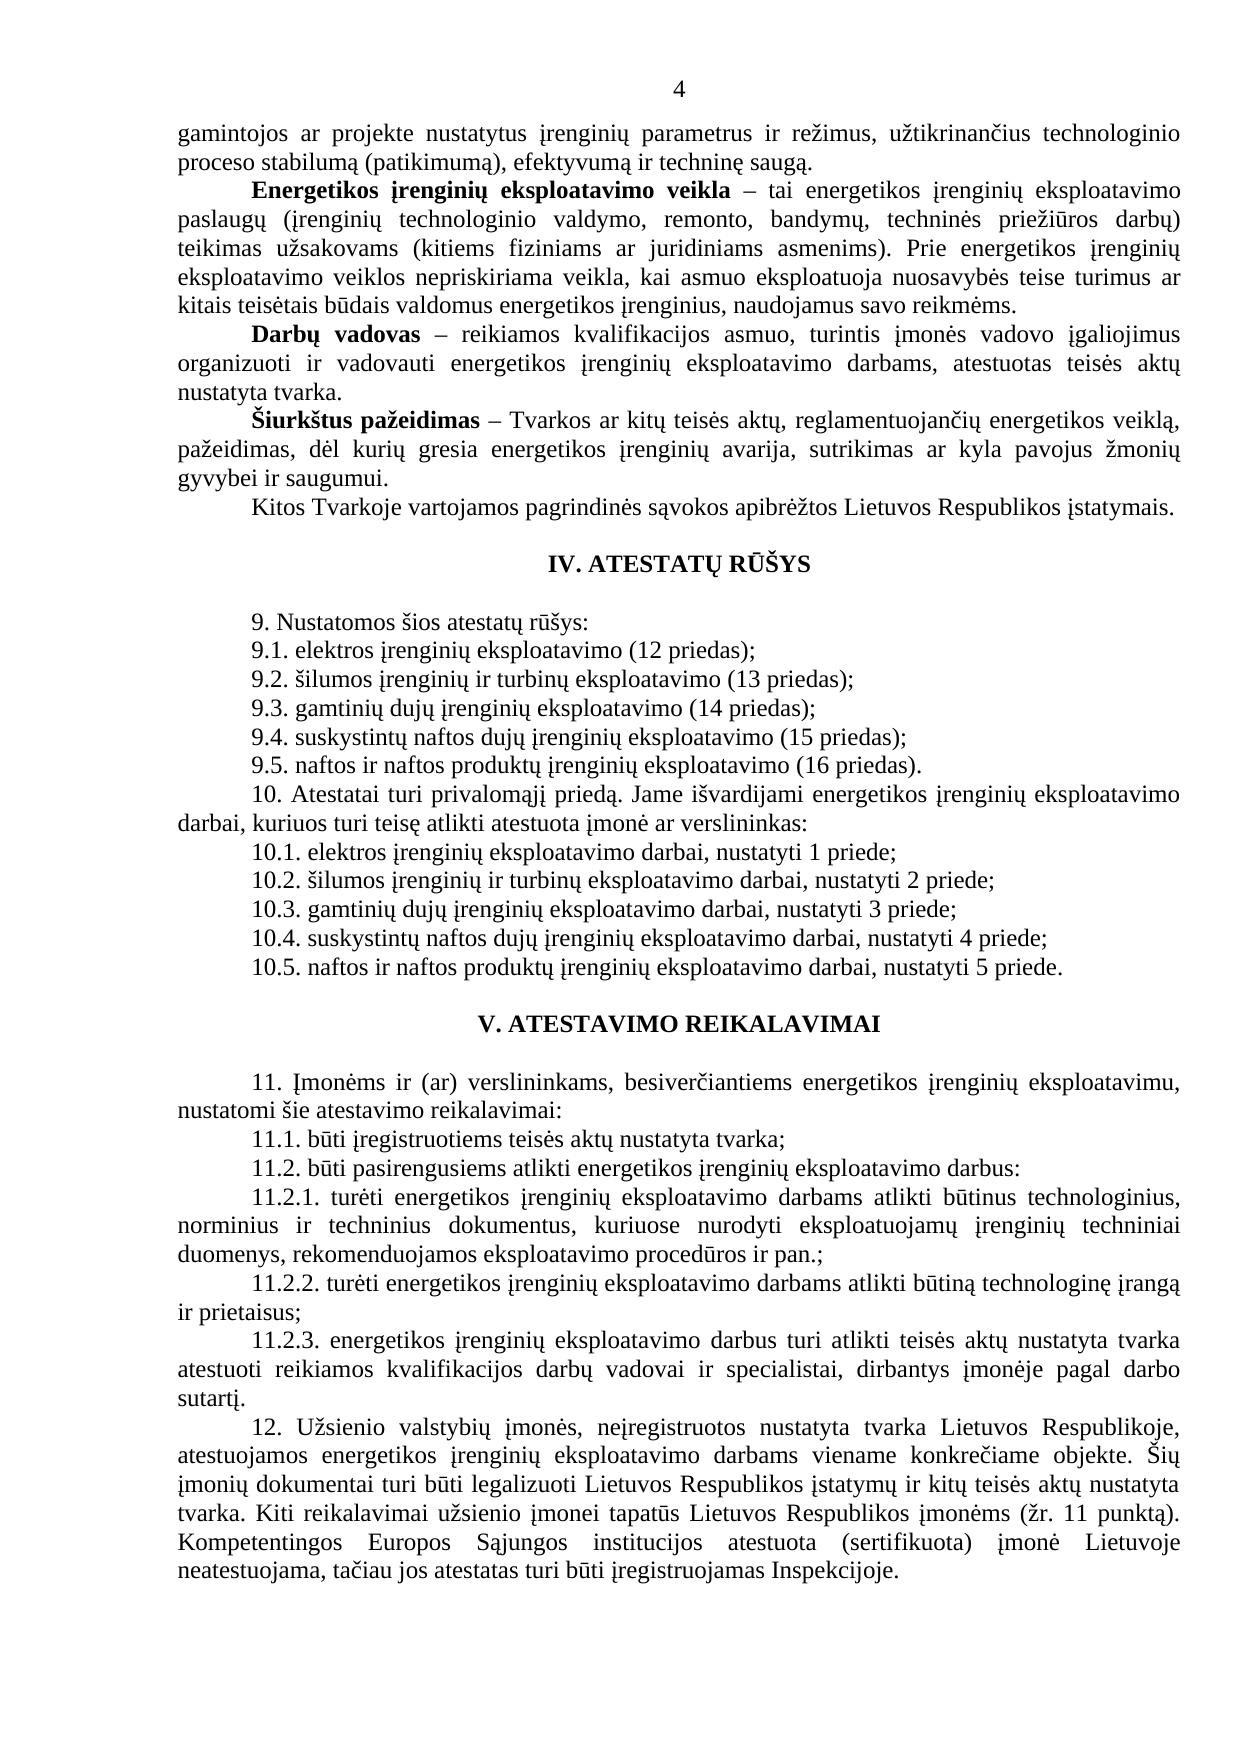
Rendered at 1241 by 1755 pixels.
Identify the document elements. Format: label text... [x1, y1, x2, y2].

text 9.3. gamtinių dujų įrenginių eksploatavimo (14 priedas); [177, 693, 1181, 722]
text 11.2.3. energetikos įrenginių eksploatavimo darbus turi atlikti teisės aktų nustatyta tvarka atestuoti reikiamos kvalifikacijos darbų vadovai ir specialistai, dirbantys įmonėje pagal darbo sutartį. [177, 1326, 1181, 1412]
text 11.2.1. turėti energetikos įrenginių eksploatavimo darbams atlikti būtinus technologinius, norminius ir techninius dokumentus, kuriuose nurodyti eksploatuojamų įrenginių techniniai duomenys, rekomenduojamos eksploatavimo procedūros ir pan.; [177, 1182, 1181, 1268]
text Darbų vadovas – reikiamos kvalifikacijos asmuo, turintis įmonės vadovo įgaliojimus organizuoti ir vadovauti energetikos įrenginių eksploatavimo darbams, atestuotas teisės aktų nustatyta tvarka. [177, 319, 1181, 406]
text 10.2. šilumos įrenginių ir turbinų eksploatavimo darbai, nustatyti 2 priede; [177, 866, 1181, 894]
text Kitos Tvarkoje vartojamos pagrindinės sąvokos apibrėžtos Lietuvos Respublikos įstatymais. [177, 492, 1181, 521]
text 10. Atestatai turi privalomąjį priedą. Jame išvardijami energetikos įrenginių eksploatavimo darbai, kuriuos turi teisę atlikti atestuota įmonė ar verslininkas: [177, 779, 1181, 837]
text 9.4. suskystintų naftos dujų įrenginių eksploatavimo (15 priedas); [177, 722, 1181, 751]
text 10.1. elektros įrenginių eksploatavimo darbai, nustatyti 1 priede; [177, 837, 1181, 866]
text gamintojos ar projekte nustatytus įrenginių parametrus ir režimus, užtikrinančius technologinio proceso stabilumą (patikimumą), efektyvumą ir techninę saugą. [177, 118, 1181, 176]
text 10.5. naftos ir naftos produktų įrenginių eksploatavimo darbai, nustatyti 5 priede. [177, 952, 1181, 981]
text IV. ATESTAtų RŪŠYS [177, 549, 1181, 578]
text V. ATESTAVIMO REIKALAVIMAI [177, 1009, 1181, 1038]
text 9. Nustatomos šios atestatų rūšys: [177, 607, 1181, 636]
text 12. Užsienio valstybių įmonės, neįregistruotos nustatyta tvarka Lietuvos Respublikoje, atestuojamos energetikos įrenginių eksploatavimo darbams viename konkrečiame objekte. Šių įmonių dokumentai turi būti legalizuoti Lietuvos Respublikos įstatymų ir kitų teisės aktų nustatyta tvarka. Kiti reikalavimai užsienio įmonei tapatūs Lietuvos Respublikos įmonėms (žr. 11 punktą). Kompetentingos Europos Sąjungos institucijos atestuota (sertifikuota) įmonė Lietuvoje neatestuojama, tačiau jos atestatas turi būti įregistruojamas Inspekcijoje. [177, 1412, 1181, 1584]
text 10.3. gamtinių dujų įrenginių eksploatavimo darbai, nustatyti 3 priede; [177, 894, 1181, 923]
text 9.1. elektros įrenginių eksploatavimo (12 priedas); [177, 636, 1181, 664]
text Energetikos įrenginių eksploatavimo veikla – tai energetikos įrenginių eksploatavimo paslaugų (įrenginių technologinio valdymo, remonto, bandymų, techninės priežiūros darbų) teikimas užsakovams (kitiems fiziniams ar juridiniams asmenims). Prie energetikos įrenginių eksploatavimo veiklos nepriskiriama veikla, kai asmuo eksploatuoja nuosavybės teise turimus ar kitais teisėtais būdais valdomus energetikos įrenginius, naudojamus savo reikmėms. [177, 176, 1181, 319]
text 11.1. būti įregistruotiems teisės aktų nustatyta tvarka; [177, 1124, 1181, 1153]
text 11.2. būti pasirengusiems atlikti energetikos įrenginių eksploatavimo darbus: [177, 1153, 1181, 1182]
text Šiurkštus pažeidimas – Tvarkos ar kitų teisės aktų, reglamentuojančių energetikos veiklą, pažeidimas, dėl kurių gresia energetikos įrenginių avarija, sutrikimas ar kyla pavojus žmonių gyvybei ir saugumui. [177, 406, 1181, 492]
text 9.5. naftos ir naftos produktų įrenginių eksploatavimo (16 priedas). [177, 751, 1181, 779]
text 11.2.2. turėti energetikos įrenginių eksploatavimo darbams atlikti būtiną technologinę įrangą ir prietaisus; [177, 1268, 1181, 1326]
text 10.4. suskystintų naftos dujų įrenginių eksploatavimo darbai, nustatyti 4 priede; [177, 923, 1181, 952]
text 9.2. šilumos įrenginių ir turbinų eksploatavimo (13 priedas); [177, 664, 1181, 693]
text 11. Įmonėms ir (ar) verslininkams, besiverčiantiems energetikos įrenginių eksploatavimu, nustatomi šie atestavimo reikalavimai: [177, 1067, 1181, 1124]
